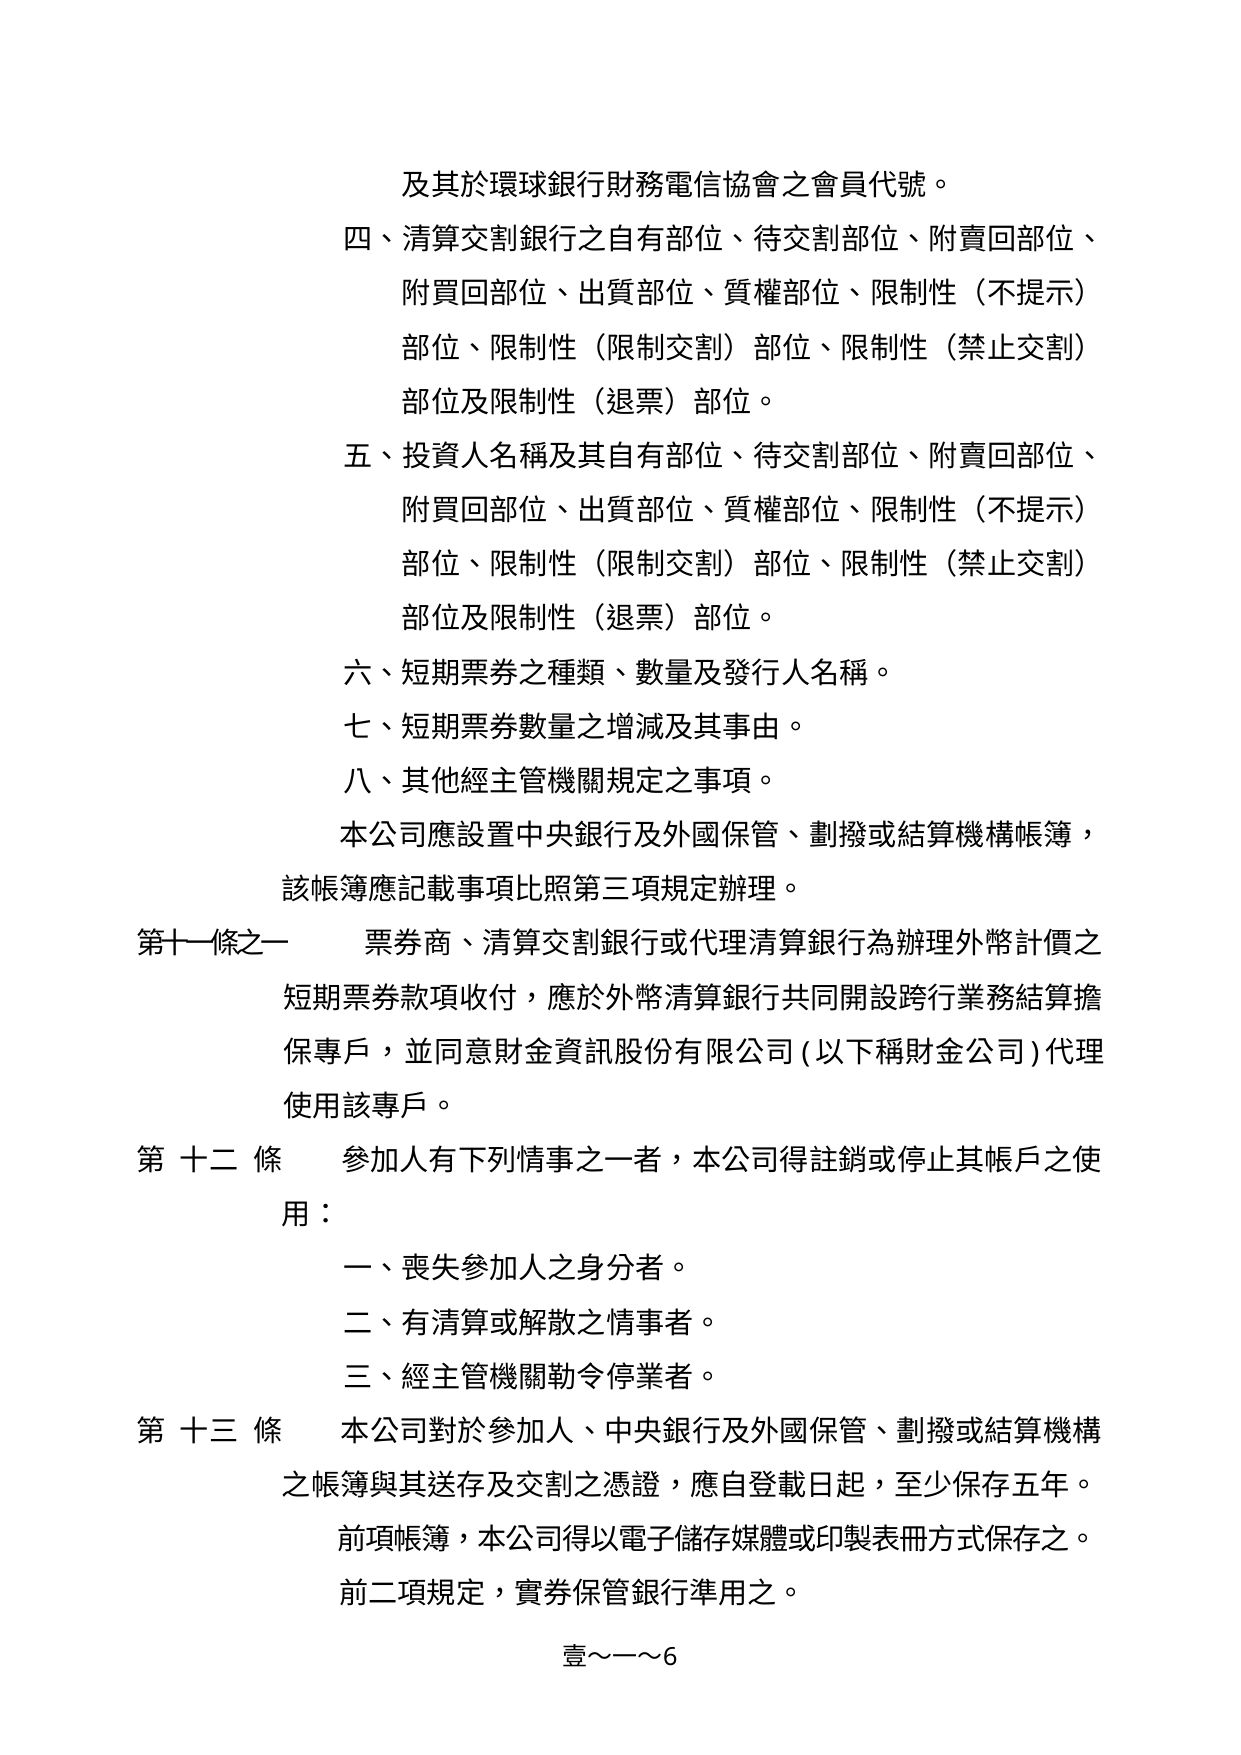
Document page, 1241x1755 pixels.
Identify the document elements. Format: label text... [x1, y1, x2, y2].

text 本公司應設置中央銀行及外國保管、劃撥或結算機構帳簿，該帳簿應記載事項比照第三項規定辦理。 [281, 802, 1104, 911]
text 五、投資人名稱及其自有部位、待交割部位、附賣回部位、附買回部位、出質部位、質權部位、限制性（不提示）部位、限制性（限制交割）部位、限制性（禁止交割）部位及限制性（退票）部位。 [343, 423, 1104, 640]
text 四、清算交割銀行之自有部位、待交割部位、附賣回部位、附買回部位、出質部位、質權部位、限制性（不提示）部位、限制性（限制交割）部位、限制性（禁止交割）部位及限制性（退票）部位。 [343, 206, 1104, 423]
text 第 十三 條 本公司對於參加人、中央銀行及外國保管、劃撥或結算機構之帳簿與其送存及交割之憑證，應自登載日起，至少保存五年。 [136, 1398, 1104, 1506]
text 及其於環球銀行財務電信協會之會員代號。 [343, 152, 1104, 206]
text 一、喪失參加人之身分者。 [343, 1236, 1104, 1290]
text 第十一條之一 票券商、清算交割銀行或代理清算銀行為辦理外幣計價之短期票券款項收付，應於外幣清算銀行共同開設跨行業務結算擔保專戶，並同意財金資訊股份有限公司(以下稱財金公司)代理使用該專戶。 [136, 911, 1104, 1127]
text 前項帳簿，本公司得以電子儲存媒體或印製表冊方式保存之。 [281, 1506, 1104, 1561]
text 二、有清算或解散之情事者。 [343, 1290, 1104, 1344]
text 三、經主管機關勒令停業者。 [343, 1344, 1104, 1398]
text 前二項規定，實券保管銀行準用之。 [281, 1561, 1104, 1615]
text 第 十二 條 參加人有下列情事之一者，本公司得註銷或停止其帳戶之使用： [136, 1127, 1104, 1236]
text 七、短期票券數量之增減及其事由。 [343, 694, 1104, 748]
text 六、短期票券之種類、數量及發行人名稱。 [343, 640, 1104, 694]
text 八、其他經主管機關規定之事項。 [343, 748, 1104, 802]
